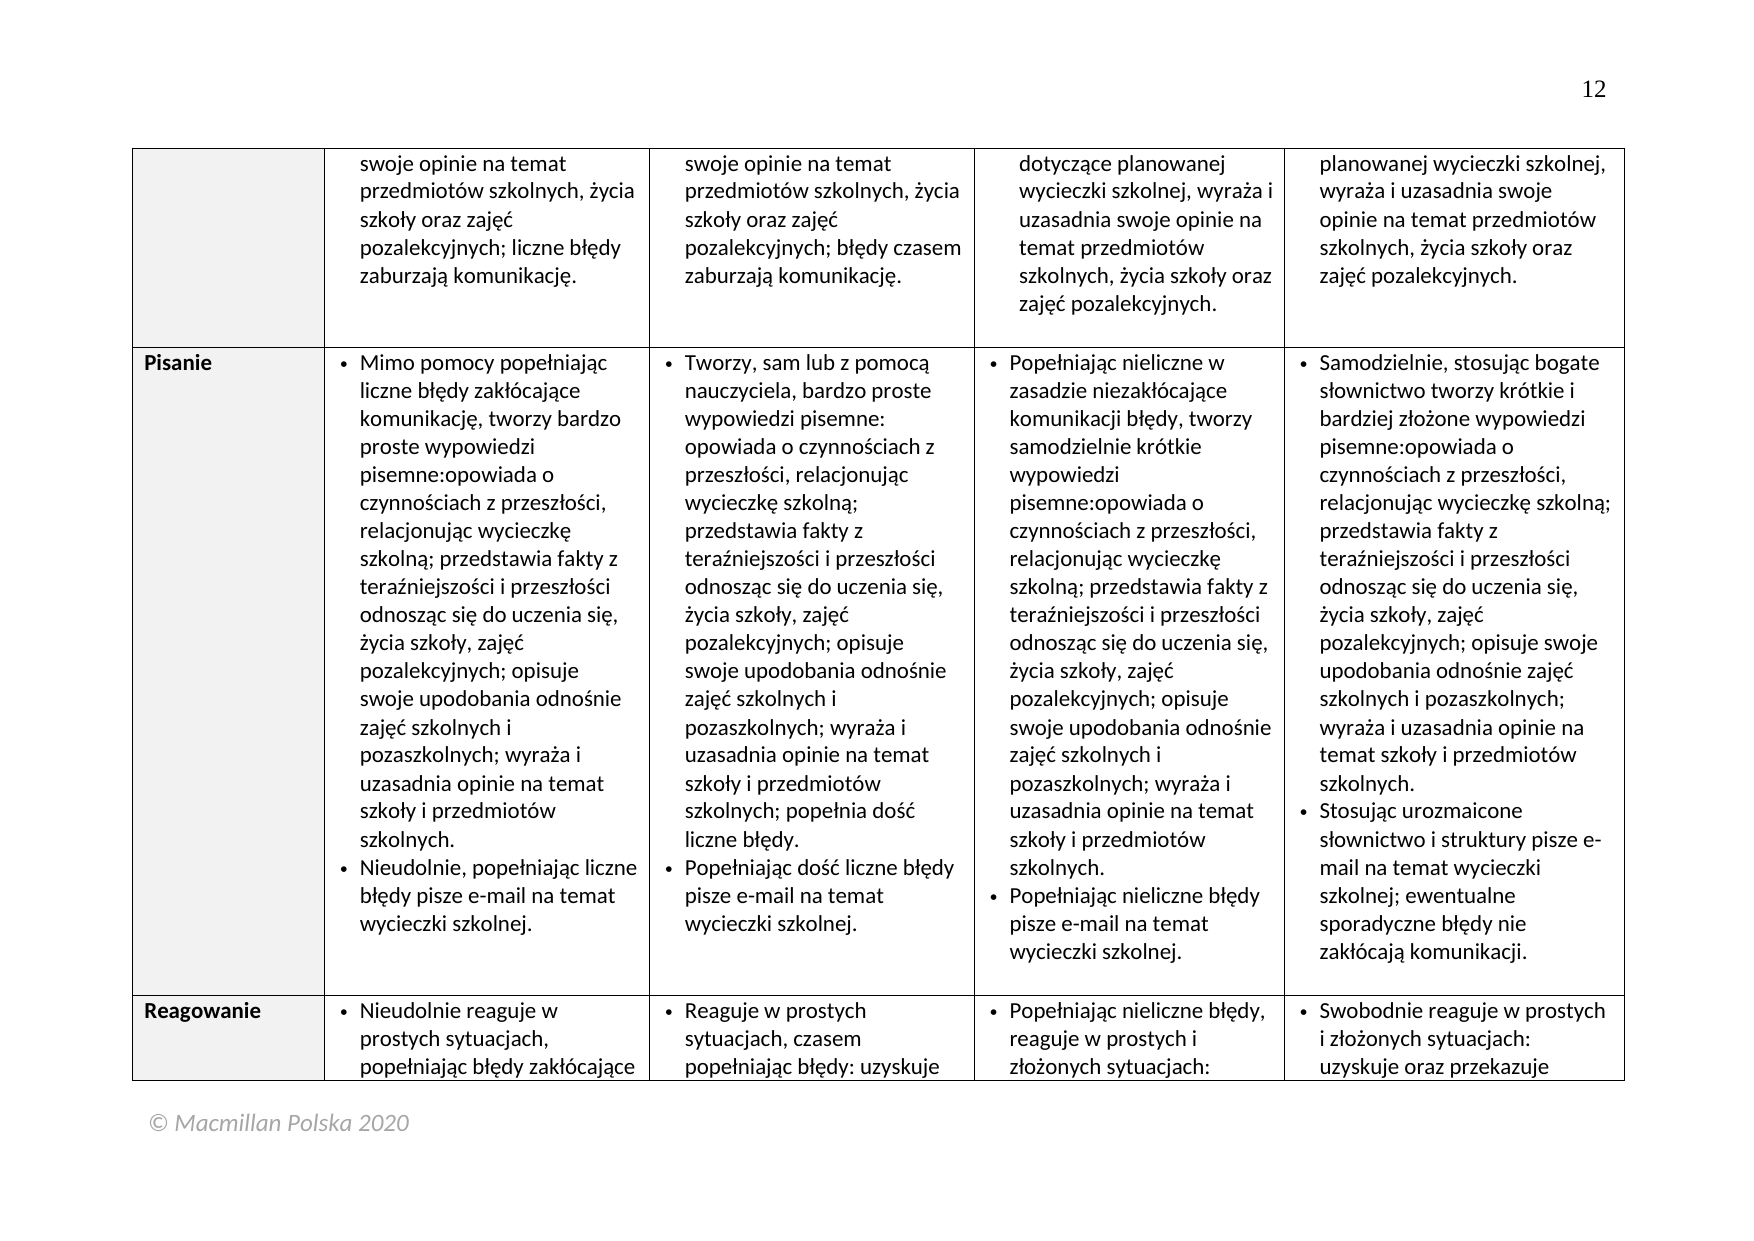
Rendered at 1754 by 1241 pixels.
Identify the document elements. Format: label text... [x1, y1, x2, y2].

table_cell Pisanie [133, 348, 324, 995]
table_cell Reaguje w prostych sytuacjach, czasem popełniając błędy: uzyskuje [650, 996, 974, 1080]
table_cell Popełniając nieliczne błędy, reaguje w prostych i złożonych sytuacjach: [975, 996, 1284, 1080]
table_cell [133, 149, 324, 347]
table_cell Popełniając nieliczne w zasadzie niezakłócające komunikacji błędy, tworzy samodzielnie krótkie wypowiedzi pisemne:opowiada o czynnościach z przeszłości, relacjonując wycieczkę szkolną; przedstawia fakty z teraźniejszości i przeszłości odnosząc się do uczenia się, życia szkoły, zajęć pozalekcyjnych; opisuje swoje upodobania odnośnie zajęć szkolnych i pozaszkolnych; wyraża i uzasadnia opinie na temat szkoły i przedmiotów szkolnych. Popełniając nieliczne błędy pisze e-mail na temat wycieczki szkolnej. [975, 348, 1284, 995]
table_cell dotyczące planowanej wycieczki szkolnej, wyraża i uzasadnia swoje opinie na temat przedmiotów szkolnych, życia szkoły oraz zajęć pozalekcyjnych. [975, 149, 1284, 347]
table_cell swoje opinie na temat przedmiotów szkolnych, życia szkoły oraz zajęć pozalekcyjnych; błędy czasem zaburzają komunikację. [650, 149, 974, 347]
table_cell Reagowanie [133, 996, 324, 1080]
table_cell Nieudolnie reaguje w prostych sytuacjach, popełniając błędy zakłócające [325, 996, 649, 1080]
table_cell Tworzy, sam lub z pomocą nauczyciela, bardzo proste wypowiedzi pisemne: opowiada o czynnościach z przeszłości, relacjonując wycieczkę szkolną; przedstawia fakty z teraźniejszości i przeszłości odnosząc się do uczenia się, życia szkoły, zajęć pozalekcyjnych; opisuje swoje upodobania odnośnie zajęć szkolnych i pozaszkolnych; wyraża i uzasadnia opinie na temat szkoły i przedmiotów szkolnych; popełnia dość liczne błędy. Popełniając dość liczne błędy pisze e-mail na temat wycieczki szkolnej. [650, 348, 974, 995]
table_cell planowanej wycieczki szkolnej, wyraża i uzasadnia swoje opinie na temat przedmiotów szkolnych, życia szkoły oraz zajęć pozalekcyjnych. [1285, 149, 1624, 347]
table_cell Samodzielnie, stosując bogate słownictwo tworzy krótkie i bardziej złożone wypowiedzi pisemne:opowiada o czynnościach z przeszłości, relacjonując wycieczkę szkolną; przedstawia fakty z teraźniejszości i przeszłości odnosząc się do uczenia się, życia szkoły, zajęć pozalekcyjnych; opisuje swoje upodobania odnośnie zajęć szkolnych i pozaszkolnych; wyraża i uzasadnia opinie na temat szkoły i przedmiotów szkolnych. Stosując urozmaicone słownictwo i struktury pisze e-mail na temat wycieczki szkolnej; ewentualne sporadyczne błędy nie zakłócają komunikacji. [1285, 348, 1624, 995]
table_cell Swobodnie reaguje w prostych i złożonych sytuacjach: uzyskuje oraz przekazuje [1285, 996, 1624, 1080]
table_cell Mimo pomocy popełniając liczne błędy zakłócające komunikację, tworzy bardzo proste wypowiedzi pisemne:opowiada o czynnościach z przeszłości, relacjonując wycieczkę szkolną; przedstawia fakty z teraźniejszości i przeszłości odnosząc się do uczenia się, życia szkoły, zajęć pozalekcyjnych; opisuje swoje upodobania odnośnie zajęć szkolnych i pozaszkolnych; wyraża i uzasadnia opinie na temat szkoły i przedmiotów szkolnych. Nieudolnie, popełniając liczne błędy pisze e-mail na temat wycieczki szkolnej. [325, 348, 649, 995]
table_cell swoje opinie na temat przedmiotów szkolnych, życia szkoły oraz zajęć pozalekcyjnych; liczne błędy zaburzają komunikację. [325, 149, 649, 347]
